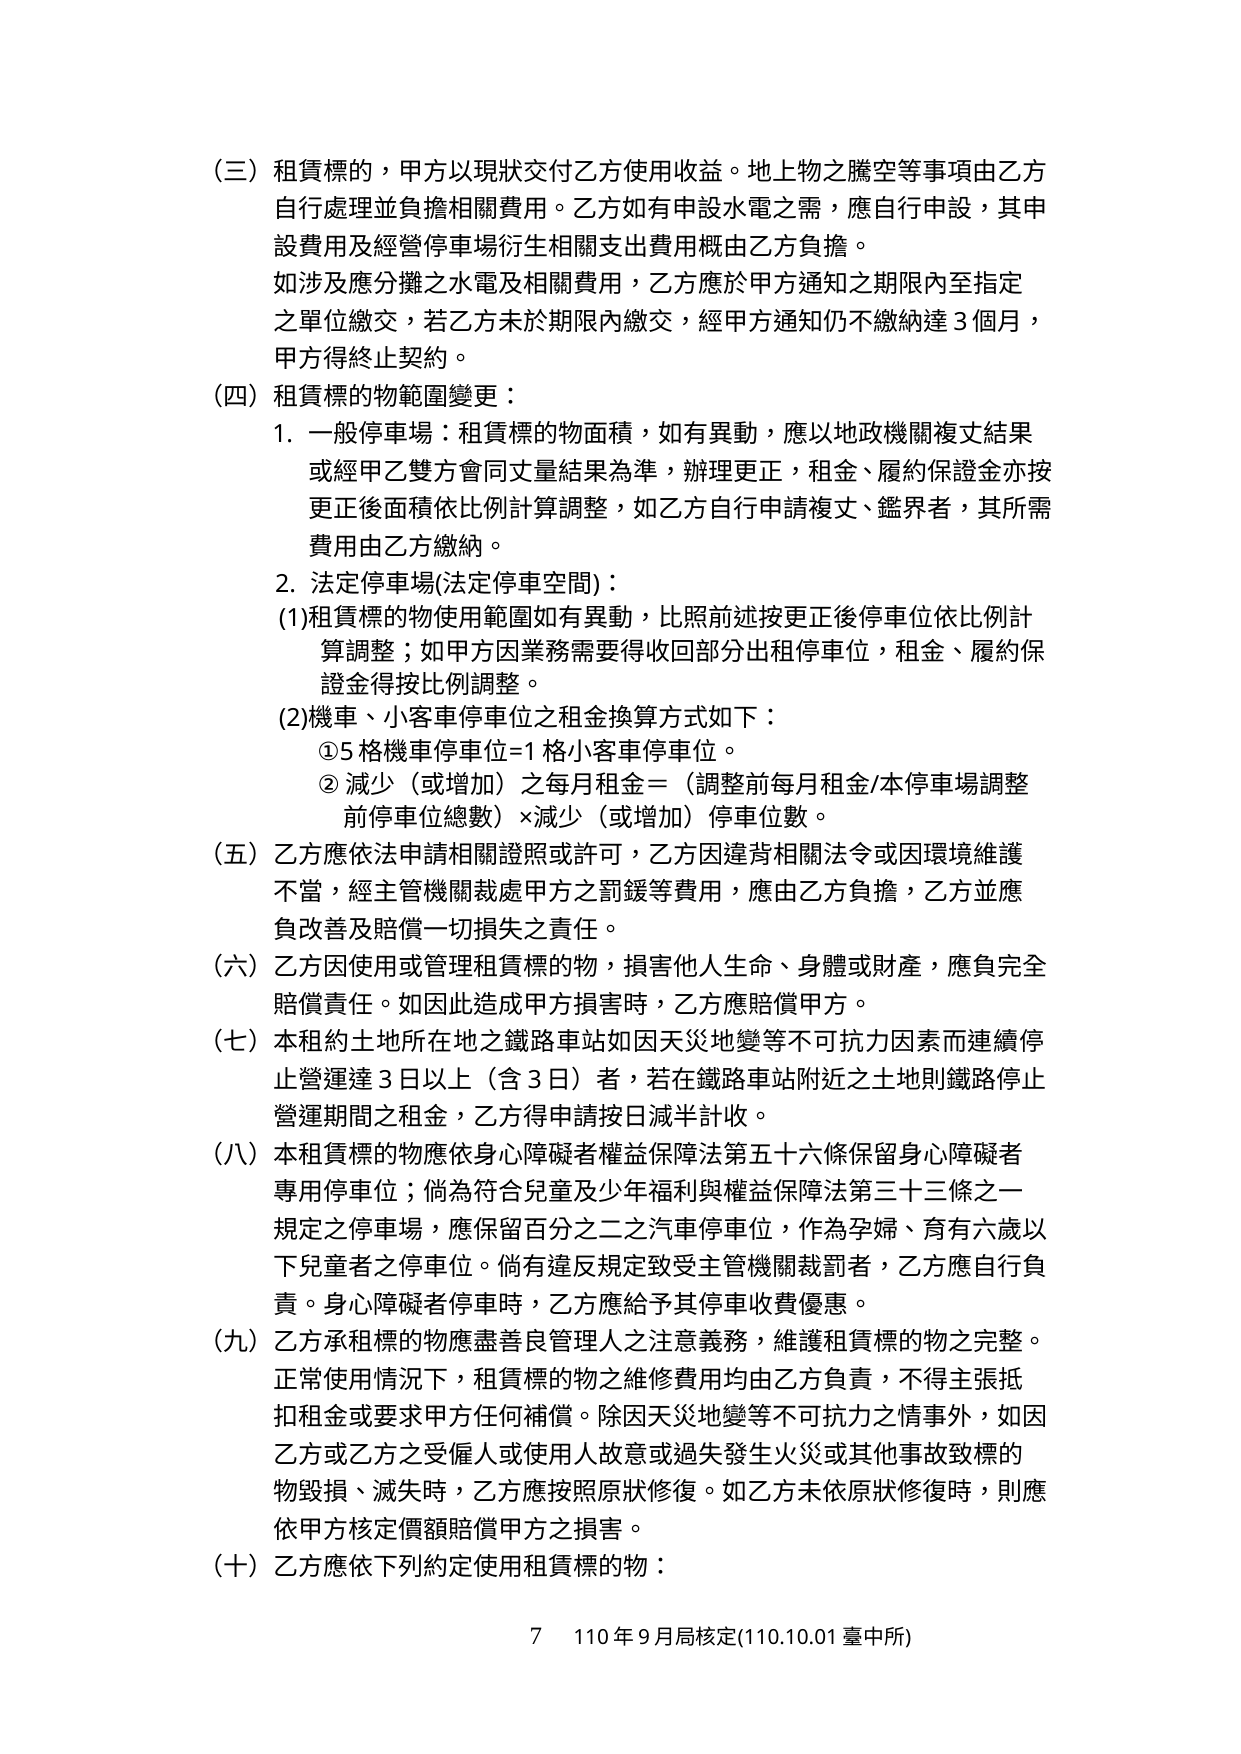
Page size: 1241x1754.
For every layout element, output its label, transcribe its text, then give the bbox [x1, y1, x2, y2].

list 法定停車場(法定停車空間)： [275, 562, 1053, 600]
list 乙方因使用或管理租賃標的物，損害他人生命、身體或財產，應負完全賠償責任。如因此造成甲方損害時，乙方應賠償甲方。 [198, 946, 1047, 1021]
text (2)機車、小客車停車位之租金換算方式如下： [279, 700, 1053, 733]
text ①5格機車停車位=1格小客車停車位。 [306, 733, 1053, 767]
list 本租賃標的物應依身心障礙者權益保障法第五十六條保留身心障礙者專用停車位；倘為符合兒童及少年福利與權益保障法第三十三條之一規定之停車場，應保留百分之二之汽車停車位，作為孕婦、育有六歲以下兒童者之停車位。倘有違反規定致受主管機關裁罰者，乙方應自行負責。身心障礙者停車時，乙方應給予其停車收費優惠。 [198, 1133, 1047, 1321]
list 乙方承租標的物應盡善良管理人之注意義務，維護租賃標的物之完整。正常使用情況下，租賃標的物之維修費用均由乙方負責，不得主張抵扣租金或要求甲方任何補償。除因天災地變等不可抗力之情事外，如因乙方或乙方之受僱人或使用人故意或過失發生火災或其他事故致標的物毀損、滅失時，乙方應按照原狀修復。如乙方未依原狀修復時，則應依甲方核定價額賠償甲方之損害。 [198, 1321, 1047, 1546]
text 如涉及應分攤之水電及相關費用，乙方應於甲方通知之期限內至指定之單位繳交，若乙方未於期限內繳交，經甲方通知仍不繳納達3個月，甲方得終止契約。 [273, 262, 1047, 375]
list 租賃標的物範圍變更： [198, 375, 1047, 412]
list 乙方應依下列約定使用租賃標的物： [198, 1546, 1047, 1583]
list 本租約土地所在地之鐵路車站如因天災地變等不可抗力因素而連續停止營運達3日以上（含3日）者，若在鐵路車站附近之土地則鐵路停止營運期間之租金，乙方得申請按日減半計收。 [198, 1021, 1047, 1133]
text ②減少（或增加）之每月租金＝（調整前每月租金/本停車場調整前停車位總數）×減少（或增加）停車位數。 [317, 767, 1053, 833]
text (1)租賃標的物使用範圍如有異動，比照前述按更正後停車位依比例計算調整；如甲方因業務需要得收回部分出租停車位，租金、履約保證金得按比例調整。 [279, 600, 1053, 700]
list 一般停車場：租賃標的物面積，如有異動，應以地政機關複丈結果或經甲乙雙方會同丈量結果為準，辦理更正，租金、履約保證金亦按更正後面積依比例計算調整，如乙方自行申請複丈、鑑界者，其所需費用由乙方繳納。 [272, 412, 1053, 562]
list 乙方應依法申請相關證照或許可，乙方因違背相關法令或因環境維護不當，經主管機關裁處甲方之罰鍰等費用，應由乙方負擔，乙方並應負改善及賠償一切損失之責任。 [198, 833, 1047, 946]
list 租賃標的，甲方以現狀交付乙方使用收益。地上物之騰空等事項由乙方自行處理並負擔相關費用。乙方如有申設水電之需，應自行申設，其申設費用及經營停車場衍生相關支出費用概由乙方負擔。 [198, 150, 1047, 262]
